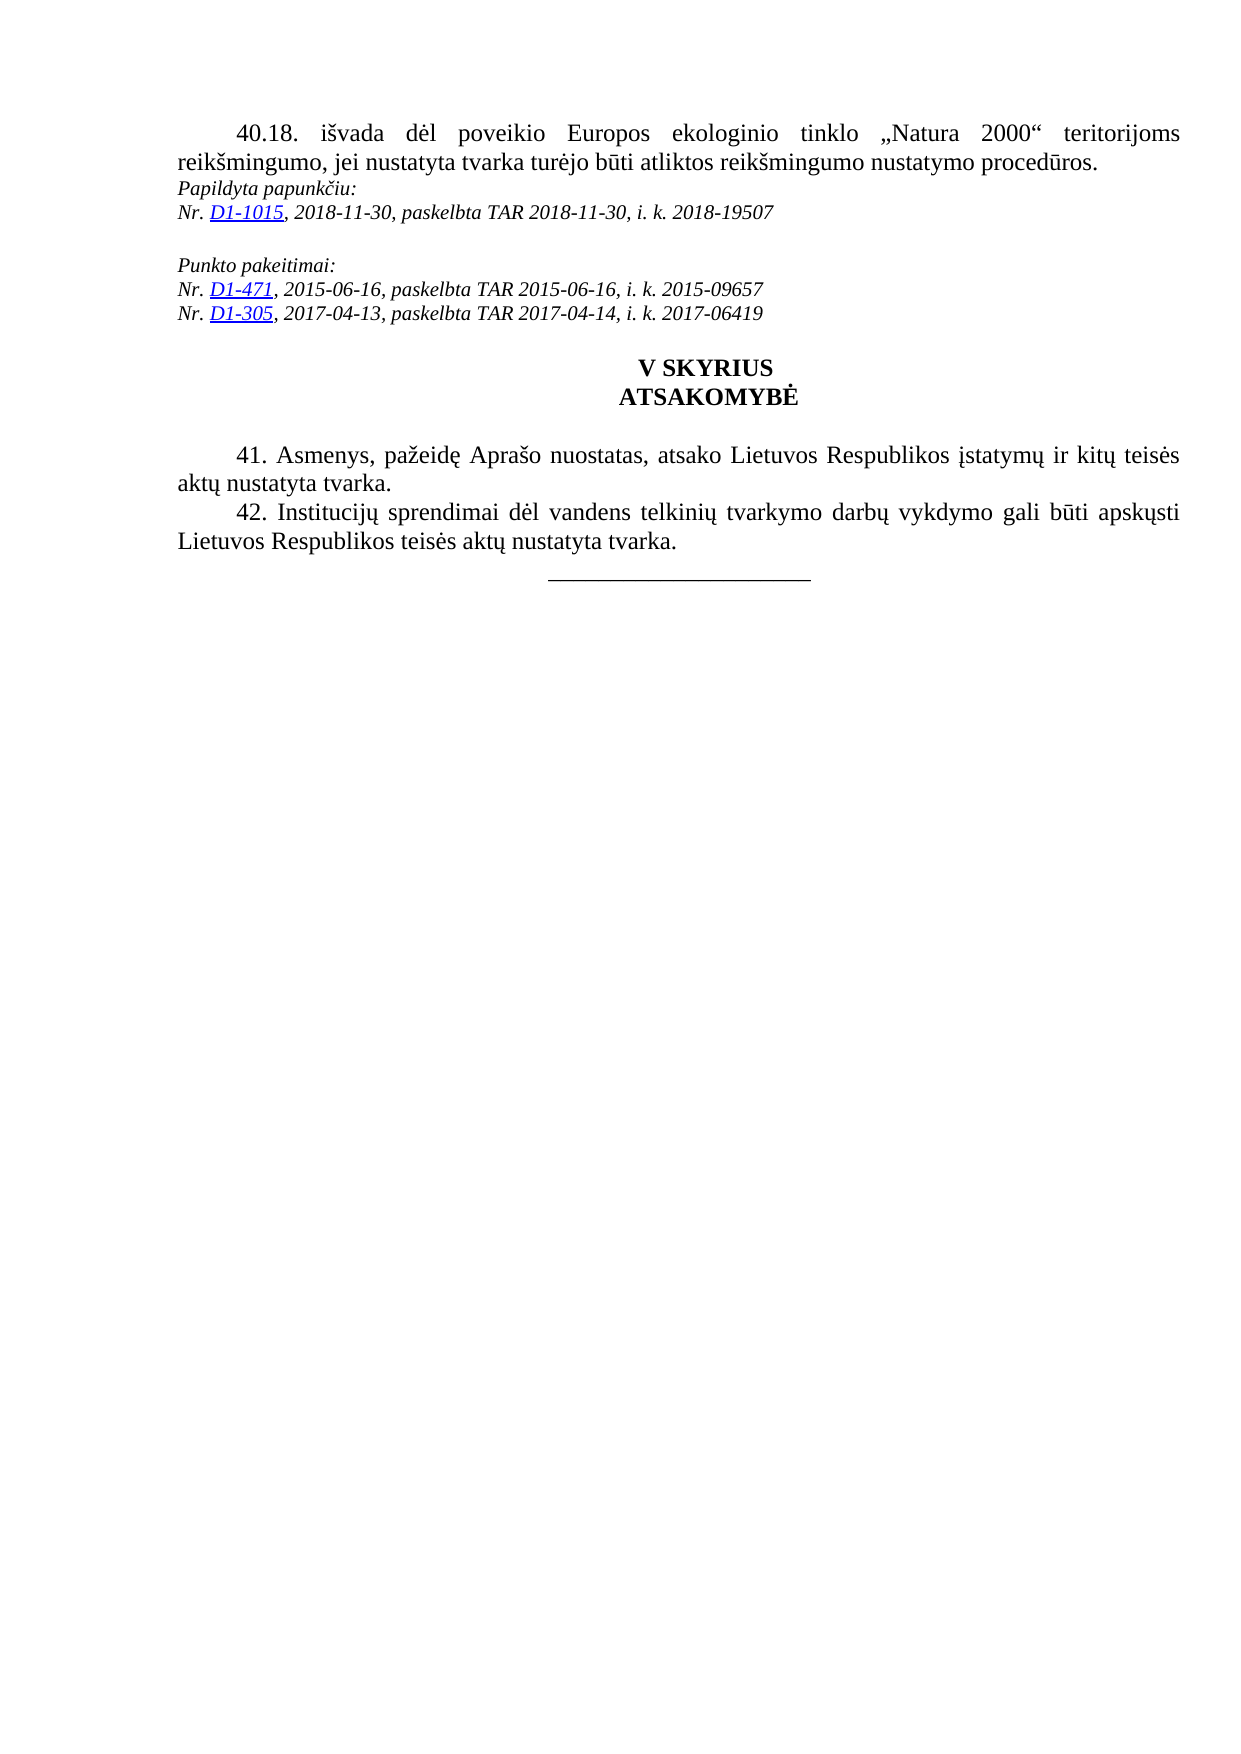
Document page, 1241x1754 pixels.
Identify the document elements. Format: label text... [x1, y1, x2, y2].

text V SKYRIUS [177, 353, 1181, 382]
text 41. Asmenys, pažeidę Aprašo nuostatas, atsako Lietuvos Respublikos įstatymų ir kitų teisės aktų nustatyta tvarka. [177, 440, 1181, 497]
text Nr. D1-471, 2015-06-16, paskelbta TAR 2015-06-16, i. k. 2015-09657 [177, 277, 1181, 301]
text 42. Institucijų sprendimai dėl vandens telkinių tvarkymo darbų vykdymo gali būti apskųsti Lietuvos Respublikos teisės aktų nustatyta tvarka. [177, 497, 1181, 555]
text Nr. D1-1015, 2018-11-30, paskelbta TAR 2018-11-30, i. k. 2018-19507 [177, 200, 1181, 224]
text Nr. D1-305, 2017-04-13, paskelbta TAR 2017-04-14, i. k. 2017-06419 [177, 301, 1181, 325]
text Papildyta papunkčiu: [177, 176, 1181, 200]
text Punkto pakeitimai: [177, 252, 1181, 277]
text atsakomybė [177, 382, 1181, 411]
text _____________________ [177, 555, 1181, 583]
text 40.18. išvada dėl poveikio Europos ekologinio tinklo „Natura 2000“ teritorijoms reikšmingumo, jei nustatyta tvarka turėjo būti atliktos reikšmingumo nustatymo procedūros. [177, 118, 1181, 176]
